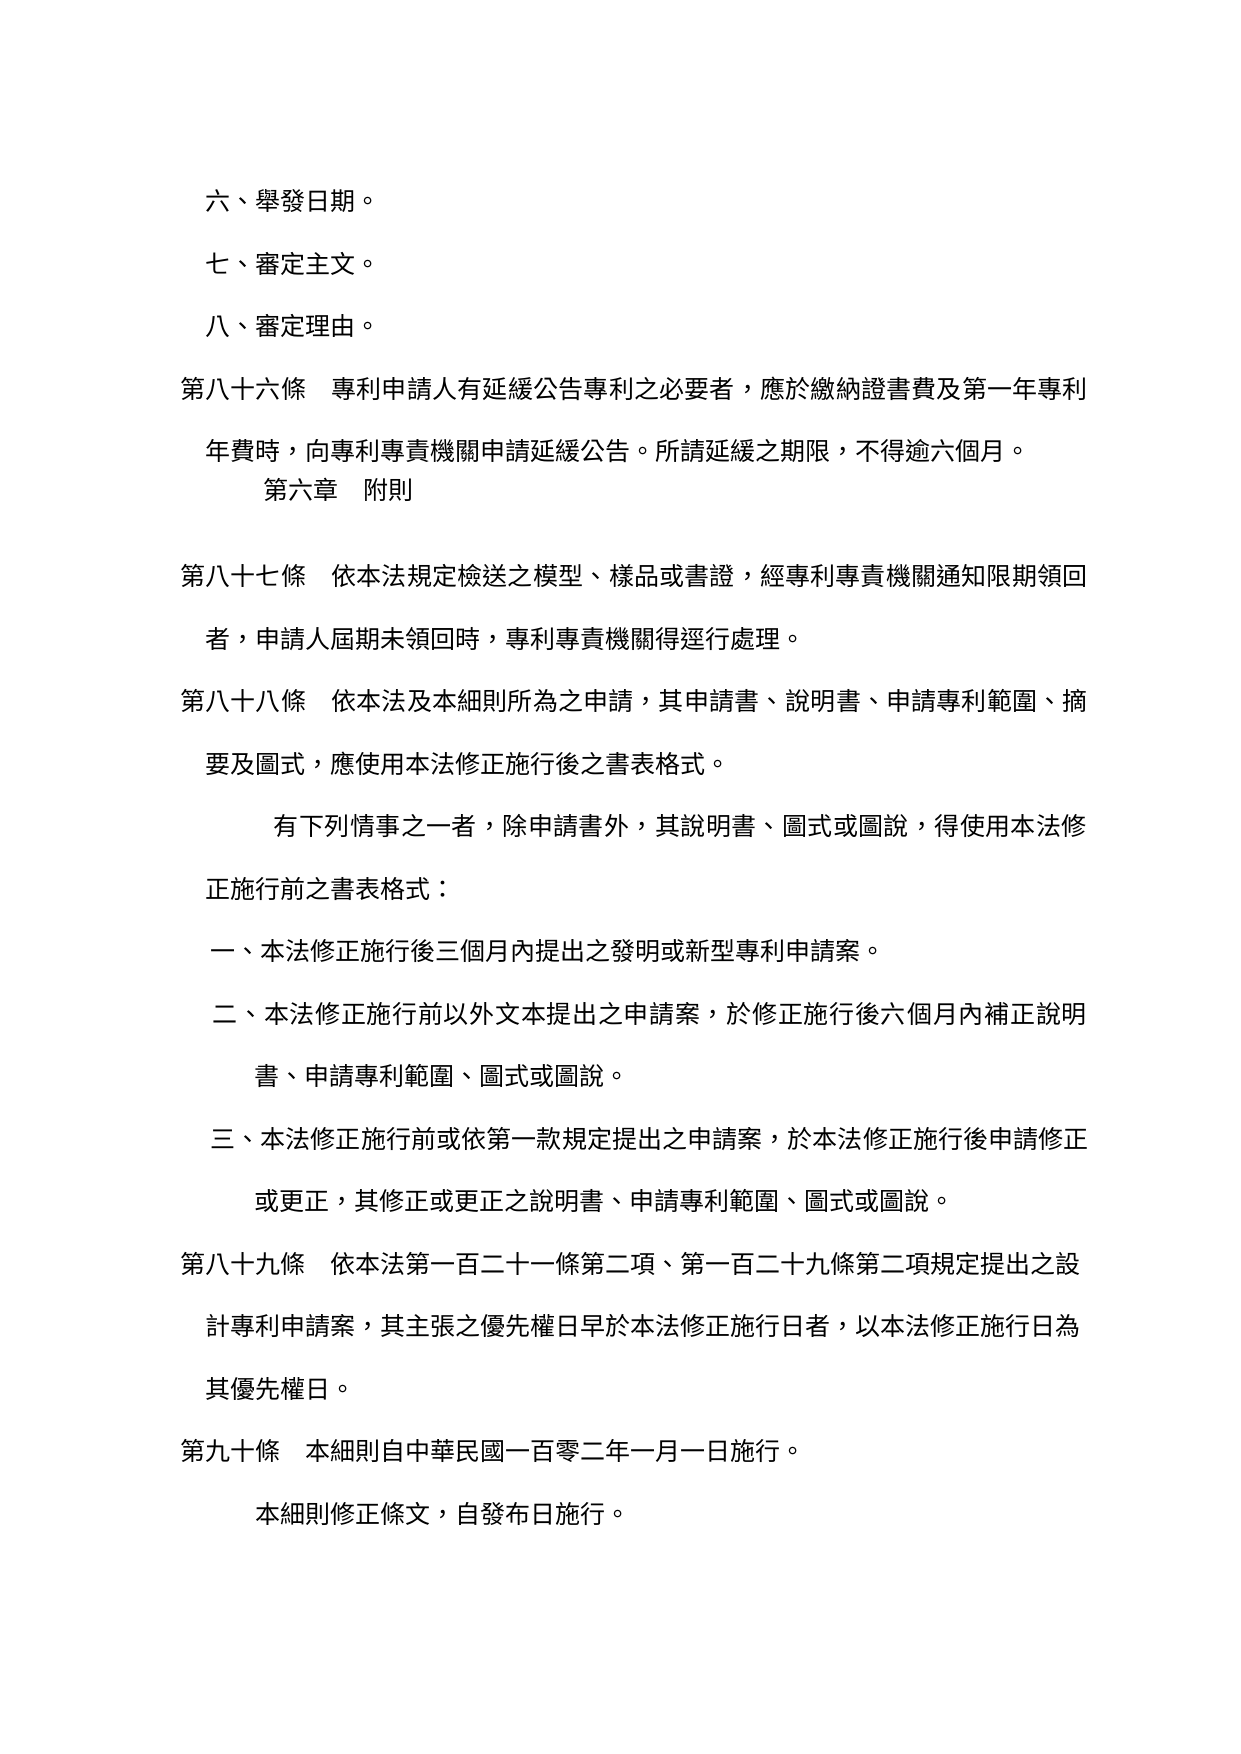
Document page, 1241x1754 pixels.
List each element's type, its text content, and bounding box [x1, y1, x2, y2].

table_cell 第八十七條 依本法規定檢送之模型、樣品或書證，經專利專責機關通知限期領回者，申請人屆期未領回時，專利專責機關得逕行處理。 [177, 507, 1092, 658]
table_cell 第九十條 本細則自中華民國一百零二年一月一日施行。 本細則修正條文，自發布日施行。 [177, 1408, 1092, 1533]
table_cell 六、舉發日期。 七、審定主文。 八、審定理由。 [177, 158, 1092, 346]
table_cell 第八十九條 依本法第一百二十一條第二項、第一百二十九條第二項規定提出之設計專利申請案，其主張之優先權日早於本法修正施行日者，以本法修正施行日為其優先權日。 [177, 1221, 1092, 1408]
table_cell 第八十八條 依本法及本細則所為之申請，其申請書、說明書、申請專利範圍、摘要及圖式，應使用本法修正施行後之書表格式。 有下列情事之一者，除申請書外，其說明書、圖式或圖說，得使用本法修正施行前之書表格式： 一、本法修正施行後三個月內提出之發明或新型專利申請案。 二、本法修正施行前以外文本提出之申請案，於修正施行後六個月內補正說明書、申請專利範圍、圖式或圖說。 三、本法修正施行前或依第一款規定提出之申請案，於本法修正施行後申請修正或更正，其修正或更正之說明書、申請專利範圍、圖式或圖說。 [177, 658, 1092, 1221]
table_cell 第六章 附則 [177, 471, 1092, 507]
table_cell 第八十六條 專利申請人有延緩公告專利之必要者，應於繳納證書費及第一年專利年費時，向專利專責機關申請延緩公告。所請延緩之期限，不得逾六個月。 [177, 346, 1092, 471]
